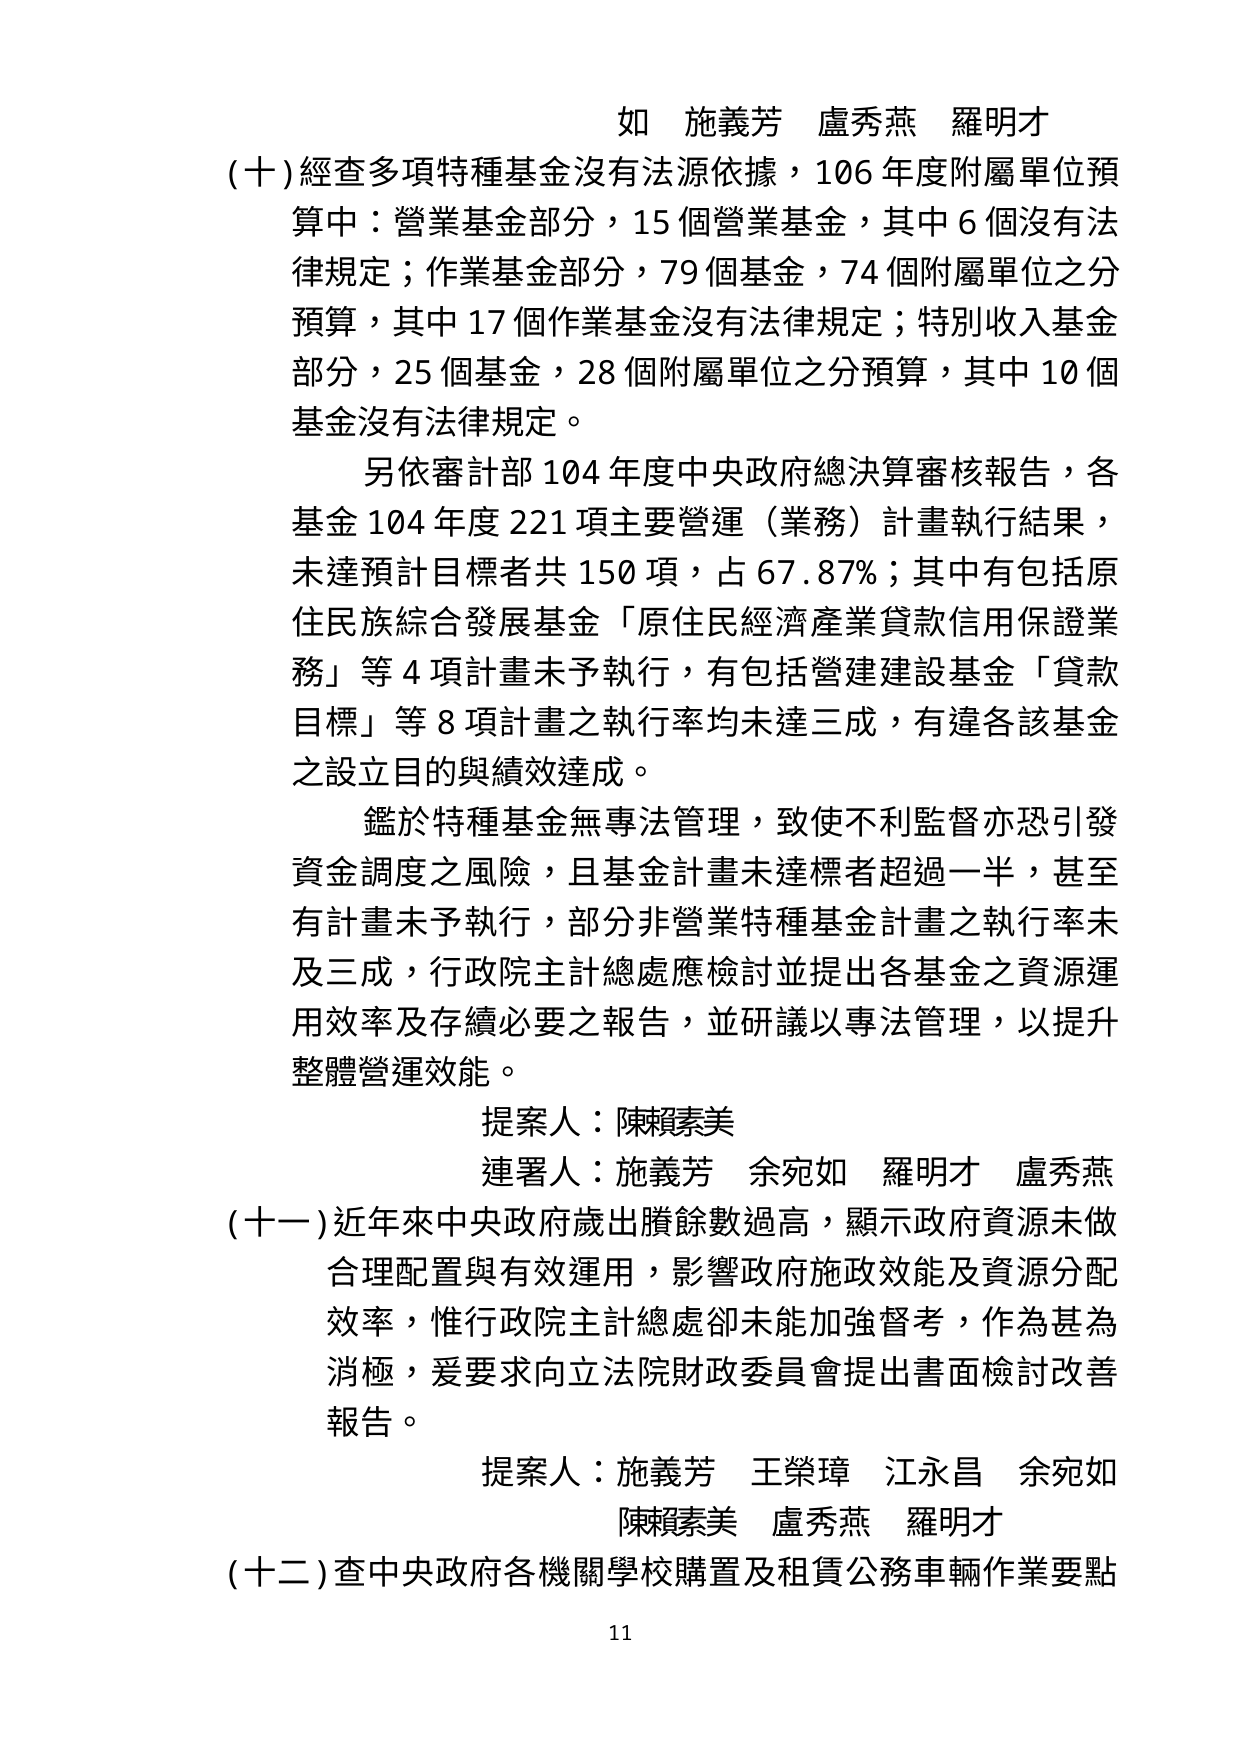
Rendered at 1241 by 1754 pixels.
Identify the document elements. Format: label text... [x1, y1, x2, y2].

text (十)經查多項特種基金沒有法源依據，106年度附屬單位預算中：營業基金部分，15個營業基金，其中6個沒有法律規定；作業基金部分，79個基金，74個附屬單位之分預算，其中17個作業基金沒有法律規定；特別收入基金部分，25個基金，28個附屬單位之分預算，其中10個基金沒有法律規定。 [223, 144, 1120, 444]
text 另依審計部104年度中央政府總決算審核報告，各基金104年度221項主要營運（業務）計畫執行結果，未達預計目標者共150項，占67.87%；其中有包括原住民族綜合發展基金「原住民經濟產業貸款信用保證業務」等4項計畫未予執行，有包括營建建設基金「貸款目標」等8項計畫之執行率均未達三成，有違各該基金之設立目的與績效達成。 [291, 444, 1120, 794]
text 提案人：施義芳 王榮璋 江永昌 余宛如 陳賴素美 盧秀燕 羅明才 [482, 1444, 1120, 1544]
text 提案人：陳賴素美 [482, 1094, 1120, 1144]
text (十一)近年來中央政府歲出賸餘數過高，顯示政府資源未做合理配置與有效運用，影響政府施政效能及資源分配效率，惟行政院主計總處卻未能加強督考，作為甚為消極，爰要求向立法院財政委員會提出書面檢討改善報告。 [223, 1194, 1120, 1444]
text 連署人：施義芳 余宛如 羅明才 盧秀燕 [482, 1144, 1120, 1194]
text 鑑於特種基金無專法管理，致使不利監督亦恐引發資金調度之風險，且基金計畫未達標者超過一半，甚至有計畫未予執行，部分非營業特種基金計畫之執行率未及三成，行政院主計總處應檢討並提出各基金之資源運用效率及存續必要之報告，並研議以專法管理，以提升整體營運效能。 [291, 794, 1120, 1094]
text 如 施義芳 盧秀燕 羅明才 [482, 94, 1120, 144]
text (十二)查中央政府各機關學校購置及租賃公務車輛作業要點 [223, 1544, 1120, 1594]
